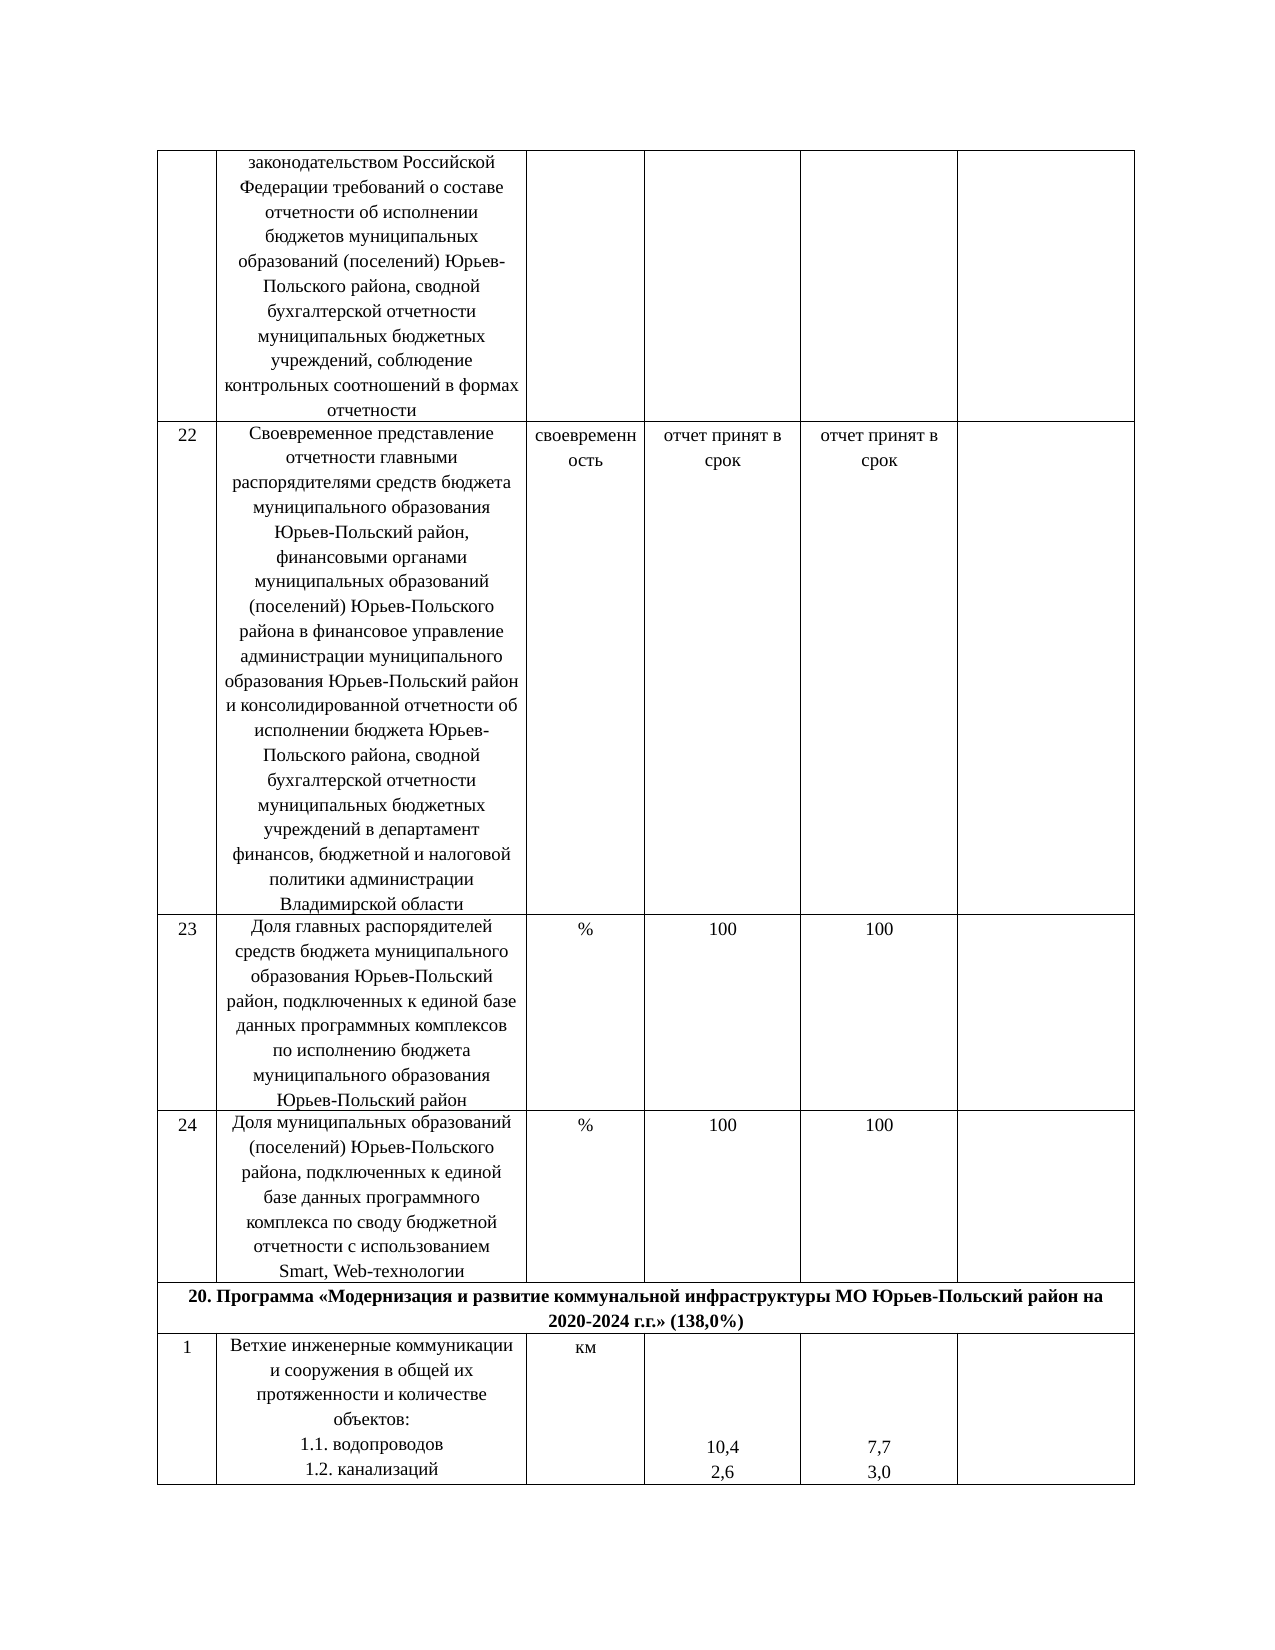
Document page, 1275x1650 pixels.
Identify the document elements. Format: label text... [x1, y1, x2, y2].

table_cell % [527, 1111, 644, 1282]
table_cell % [527, 915, 644, 1110]
table_cell 20. Программа «Модернизация и развитие коммунальной инфраструктуры МО Юрьев-Польский район на 2020-2024 г.г.» (138,0%) [158, 1283, 1134, 1333]
table_cell [801, 151, 957, 421]
table_cell [958, 915, 1134, 1110]
table_cell 22 [158, 422, 216, 914]
table_cell 1 [158, 1334, 216, 1484]
table_cell 24 [158, 1111, 216, 1282]
table_cell 23 [158, 915, 216, 1110]
table_cell [527, 151, 644, 421]
table_cell 100 [645, 1111, 800, 1282]
table_cell 7,7 3,0 [801, 1334, 957, 1484]
table_cell 10,4 2,6 [645, 1334, 800, 1484]
table_cell 100 [801, 1111, 957, 1282]
table_cell [958, 422, 1134, 914]
table_cell [645, 151, 800, 421]
table_cell [958, 1334, 1134, 1484]
table_cell км [527, 1334, 644, 1484]
table_cell законодательством Российской Федерации требований о составе отчетности об исполнении бюджетов муниципальных образований (поселений) Юрьев-Польского района, сводной бухгалтерской отчетности муниципальных бюджетных учреждений, соблюдение контрольных соотношений в формах отчетности [217, 151, 526, 421]
table_cell [158, 151, 216, 421]
table_cell своевременность [527, 422, 644, 914]
table_cell 100 [645, 915, 800, 1110]
table_cell отчет принят в срок [801, 422, 957, 914]
table_cell Доля муниципальных образований (поселений) Юрьев-Польского района, подключенных к единой базе данных программного комплекса по своду бюджетной отчетности с использованием Smart, Web-технологии [217, 1111, 526, 1282]
table_cell 100 [801, 915, 957, 1110]
table_cell [958, 1111, 1134, 1282]
table_cell Доля главных распорядителей средств бюджета муниципального образования Юрьев-Польский район, подключенных к единой базе данных программных комплексов по исполнению бюджета муниципального образования Юрьев-Польский район [217, 915, 526, 1110]
table_cell отчет принят в срок [645, 422, 800, 914]
table_cell Ветхие инженерные коммуникации и сооружения в общей их протяженности и количестве объектов: 1.1. водопроводов 1.2. канализаций [217, 1334, 526, 1484]
table_cell [958, 151, 1134, 421]
table_cell Своевременное представление отчетности главными распорядителями средств бюджета муниципального образования Юрьев-Польский район, финансовыми органами муниципальных образований (поселений) Юрьев-Польского района в финансовое управление администрации муниципального образования Юрьев-Польский район и консолидированной отчетности об исполнении бюджета Юрьев-Польского района, сводной бухгалтерской отчетности муниципальных бюджетных учреждений в департамент финансов, бюджетной и налоговой политики администрации Владимирской области [217, 422, 526, 914]
